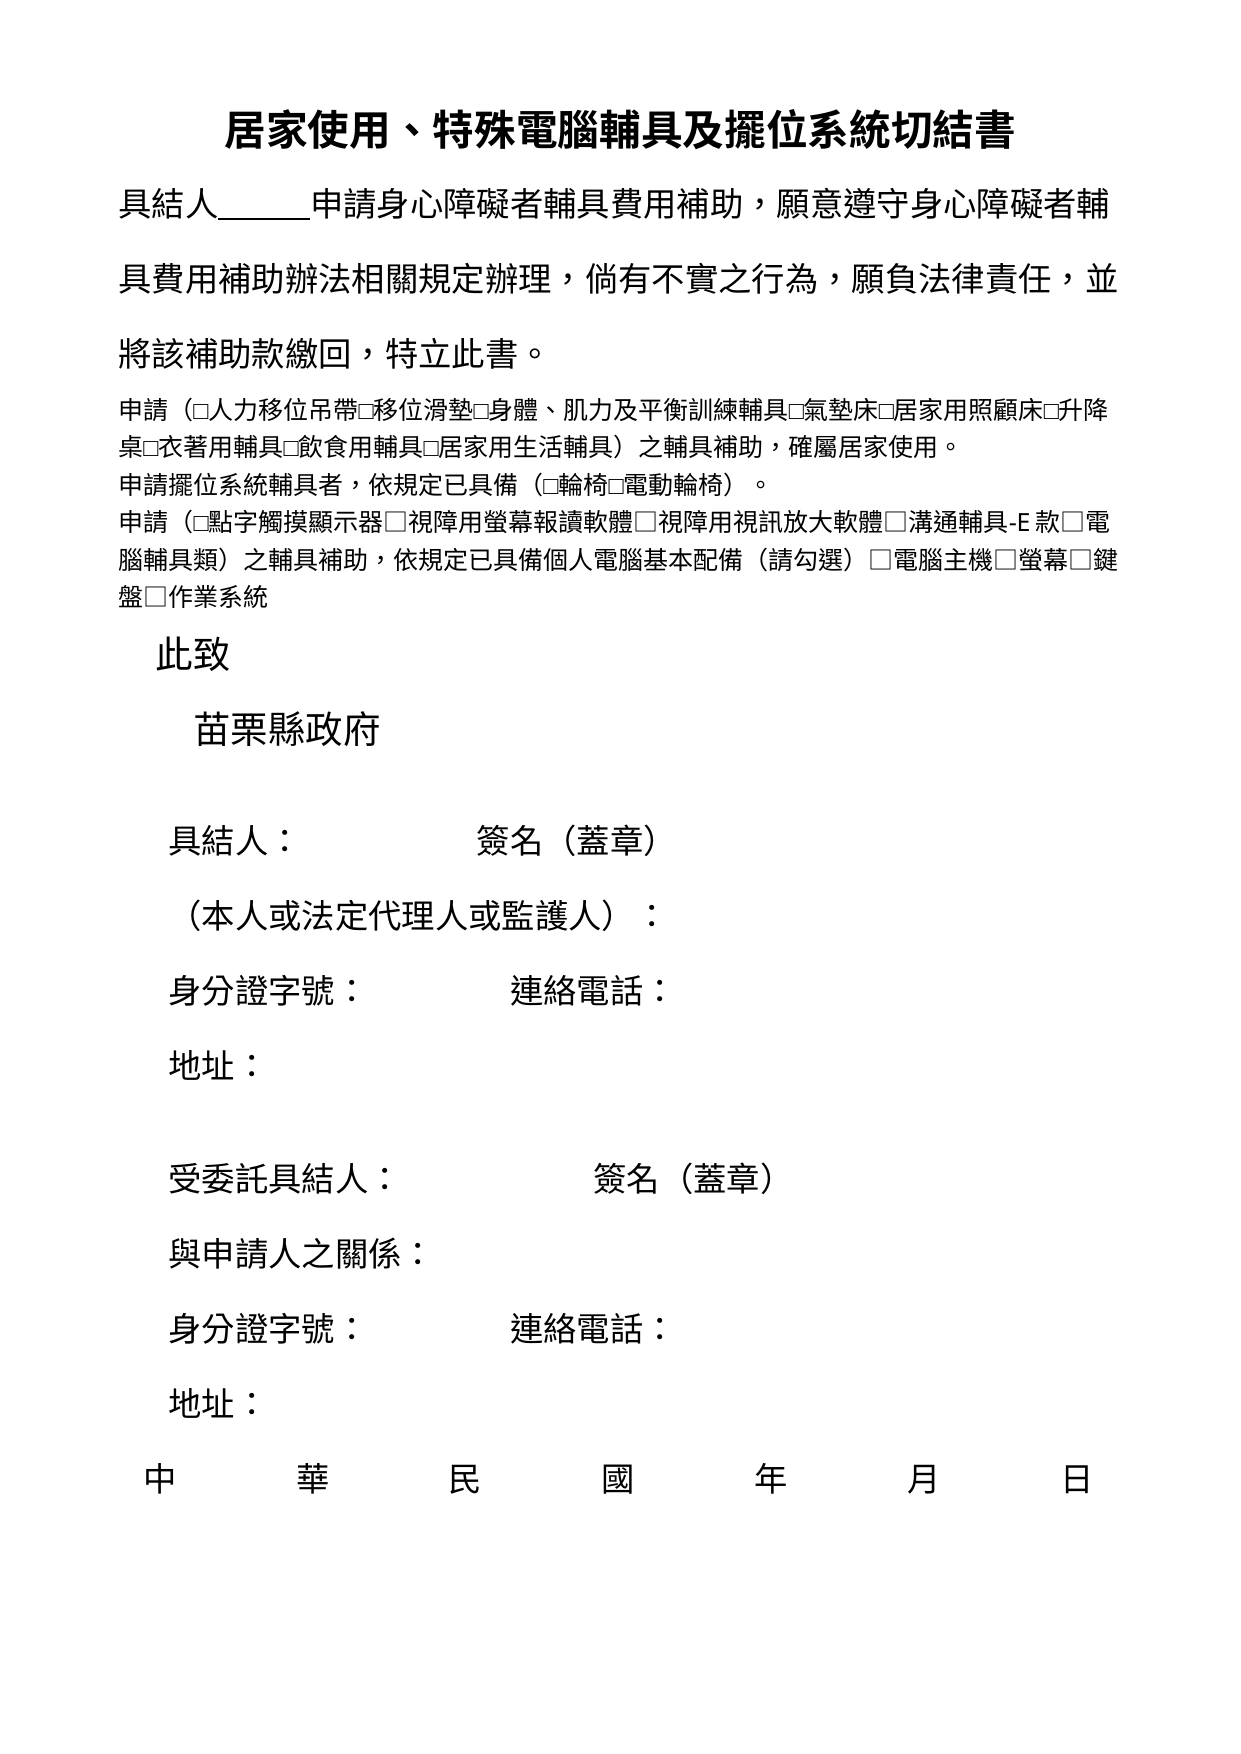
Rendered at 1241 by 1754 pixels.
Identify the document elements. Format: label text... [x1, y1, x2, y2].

text 苗栗縣政府 [118, 689, 1122, 764]
text 申請（□點字觸摸顯示器□視障用螢幕報讀軟體□視障用視訊放大軟體□溝通輔具-E款□電腦輔具類）之輔具補助，依規定已具備個人電腦基本配備（請勾選）□電腦主機□螢幕□鍵盤□作業系統 [118, 502, 1122, 614]
text 地址： [118, 1364, 1122, 1439]
text 申請（□人力移位吊帶□移位滑墊□身體、肌力及平衡訓練輔具□氣墊床□居家用照顧床□升降桌□衣著用輔具□飲食用輔具□居家用生活輔具）之輔具補助，確屬居家使用。 [118, 389, 1122, 464]
text 具結人： 簽名（蓋章） [118, 802, 1122, 877]
text 地址： [118, 1027, 1122, 1102]
text 中華民國年月日 [118, 1439, 1093, 1514]
text 申請擺位系統輔具者，依規定已具備（□輪椅□電動輪椅）。 [118, 464, 1122, 502]
text 居家使用、特殊電腦輔具及擺位系統切結書 [118, 89, 1122, 164]
text （本人或法定代理人或監護人）： [118, 877, 1122, 952]
text 身分證字號： 連絡電話： [118, 1289, 1122, 1364]
text 身分證字號： 連絡電話： [118, 952, 1122, 1027]
text 受委託具結人： 簽名（蓋章） [118, 1139, 1122, 1214]
text 與申請人之關係： [118, 1214, 1122, 1289]
text 此致 [118, 614, 1122, 689]
text 具結人 申請身心障礙者輔具費用補助，願意遵守身心障礙者輔具費用補助辦法相關規定辦理，倘有不實之行為，願負法律責任，並將該補助款繳回，特立此書。 [118, 164, 1120, 389]
